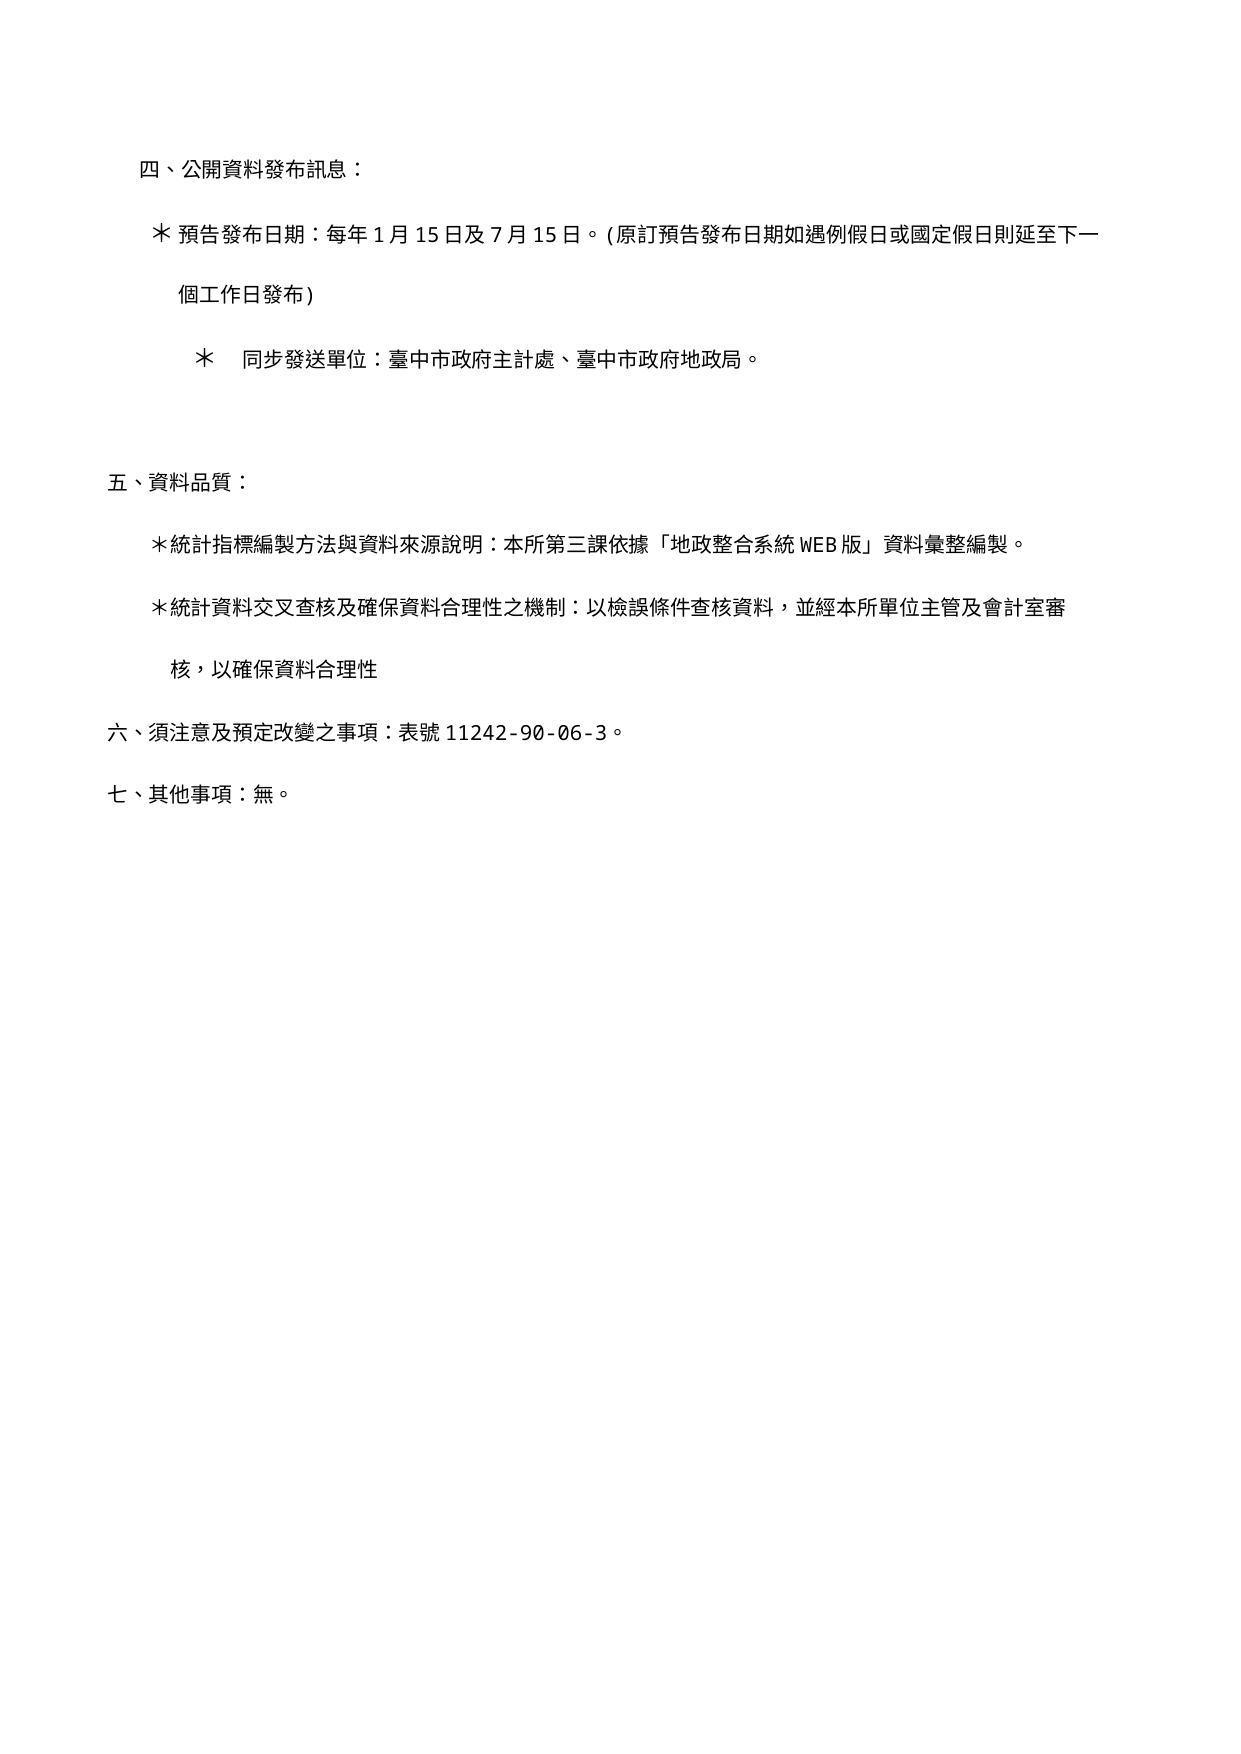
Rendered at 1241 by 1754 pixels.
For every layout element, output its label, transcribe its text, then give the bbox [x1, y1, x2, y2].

table_cell 五、資料品質： ＊統計指標編製方法與資料來源說明：本所第三課依據「地政整合系統WEB版」資料彙整編製。 ＊統計資料交叉查核及確保資料合理性之機制：以檢誤條件查核資料，並經本所單位主管及會計室審核，以確保資料合理性 [107, 440, 1111, 689]
table_cell 六、須注意及預定改變之事項：表號11242-90-06-3。 [107, 690, 1111, 752]
table_cell 四、公開資料發布訊息： 預告發布日期：每年1月15日及7月15日。(原訂預告發布日期如遇例假日或國定假日則延至下一個工作日發布) 同步發送單位：臺中市政府主計處、臺中市政府地政局。 [107, 127, 1111, 439]
table_cell 七、其他事項：無。 [107, 752, 1111, 814]
